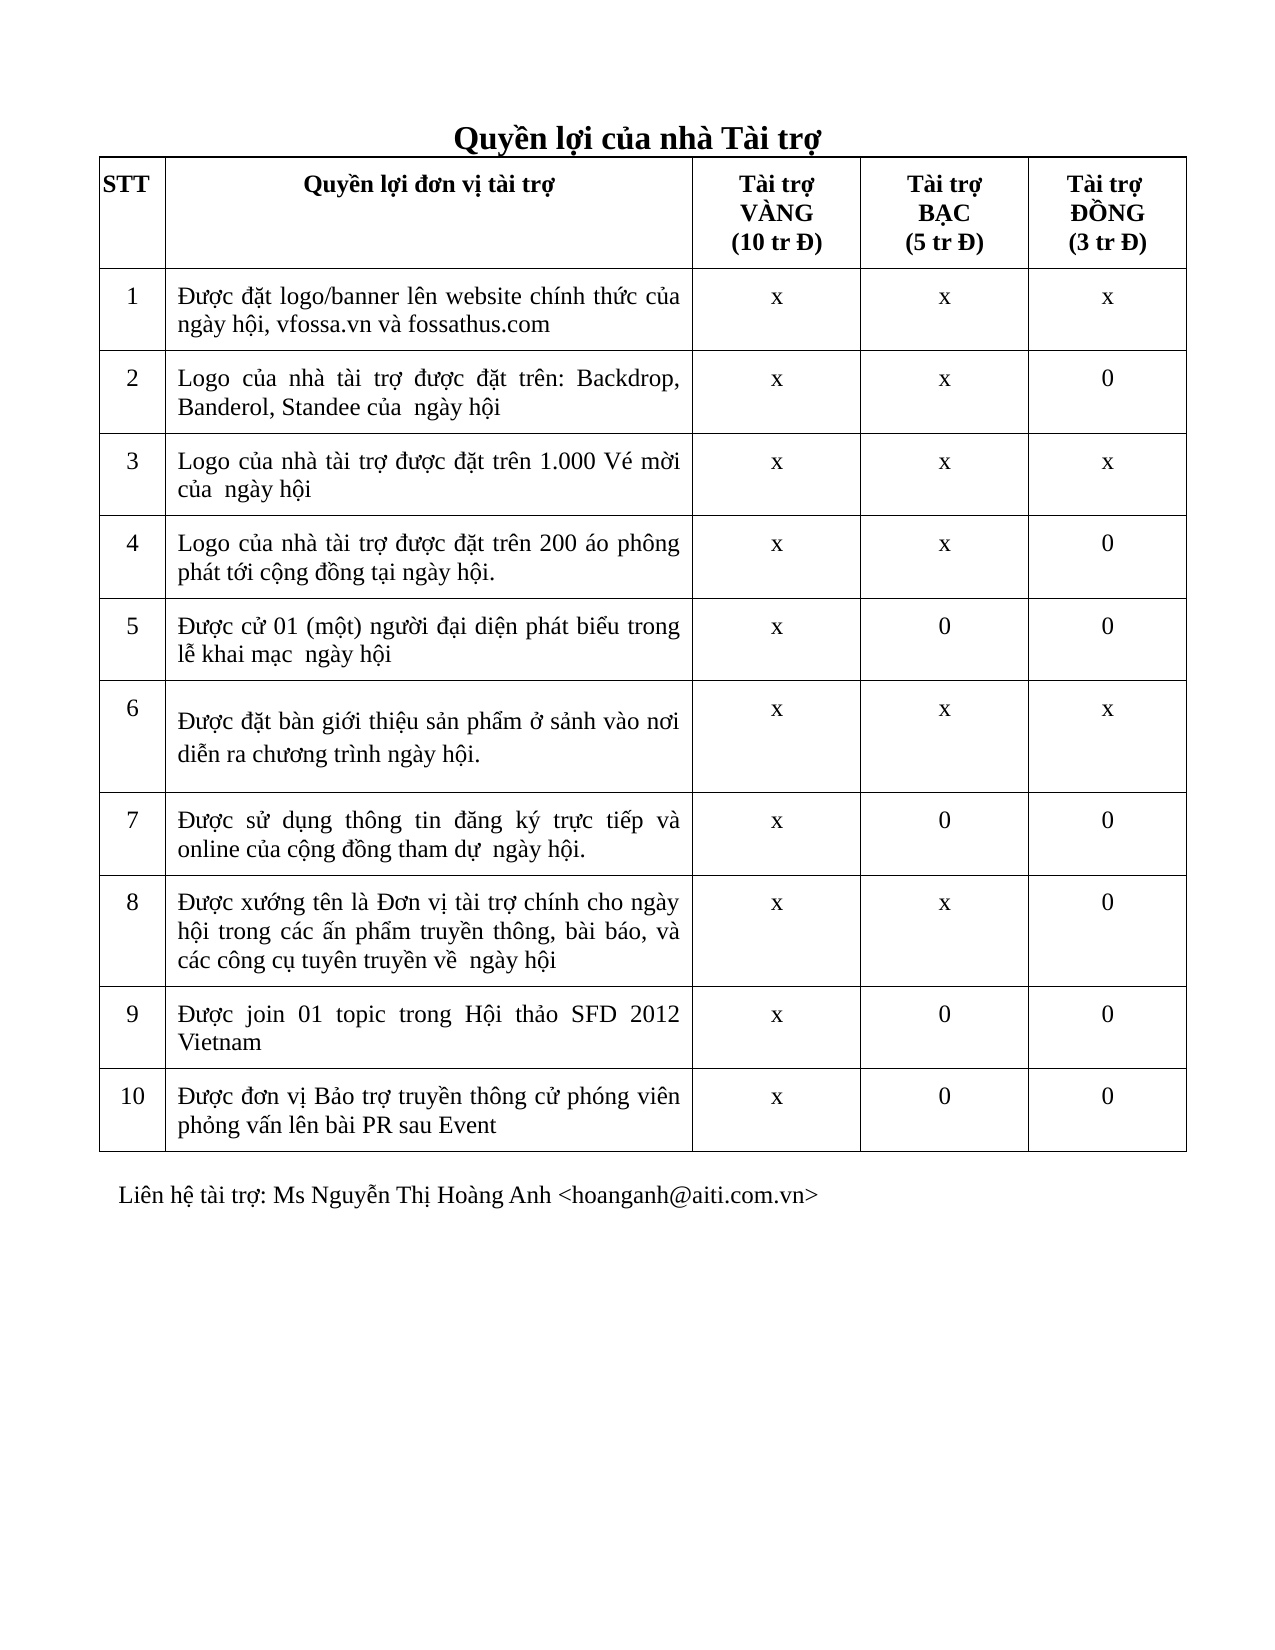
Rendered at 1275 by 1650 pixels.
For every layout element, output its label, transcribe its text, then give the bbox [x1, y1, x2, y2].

table_cell 0 [861, 1069, 1028, 1151]
table_cell x [693, 793, 860, 874]
table_cell x [861, 876, 1028, 986]
table_cell Được đơn vị Bảo trợ truyền thông cử phóng viên phỏng vấn lên bài PR sau Event [166, 1069, 692, 1151]
table_cell 6 [100, 681, 165, 792]
text Quyền lợi của nhà Tài trợ [118, 118, 1157, 156]
table_cell x [693, 269, 860, 350]
table_cell x [861, 351, 1028, 433]
table_cell Logo của nhà tài trợ được đặt trên 1.000 Vé mời của ngày hội [166, 434, 692, 515]
table_header Tài trợ BẠC (5 tr Đ) [861, 158, 1028, 268]
table_cell 0 [861, 987, 1028, 1068]
table_cell 0 [861, 793, 1028, 874]
table_cell 7 [100, 793, 165, 874]
table_cell 0 [861, 599, 1028, 680]
table_cell x [1029, 434, 1186, 515]
table_cell 9 [100, 987, 165, 1068]
table_cell Được cử 01 (một) người đại diện phát biểu trong lễ khai mạc ngày hội [166, 599, 692, 680]
table_cell Được sử dụng thông tin đăng ký trực tiếp và online của cộng đồng tham dự ngày hội. [166, 793, 692, 874]
table_cell x [693, 681, 860, 792]
table_header Tài trợ ĐỒNG (3 tr Đ) [1029, 158, 1186, 268]
table_cell 8 [100, 876, 165, 986]
table_header STT [100, 158, 165, 268]
table_cell Được đặt bàn giới thiệu sản phẩm ở sảnh vào nơi diễn ra chương trình ngày hội. [166, 681, 692, 792]
table_cell x [693, 351, 860, 433]
table_cell x [861, 681, 1028, 792]
table_cell x [693, 876, 860, 986]
table_cell Được đặt logo/banner lên website chính thức của ngày hội, vfossa.vn và fossathus.com [166, 269, 692, 350]
table_header Tài trợ VÀNG (10 tr Đ) [693, 158, 860, 268]
table_cell 0 [1029, 351, 1186, 433]
table_cell x [861, 516, 1028, 598]
table_header Quyền lợi đơn vị tài trợ [166, 158, 692, 268]
table_cell 0 [1029, 516, 1186, 598]
table_cell x [861, 434, 1028, 515]
table_cell x [693, 599, 860, 680]
table_cell 0 [1029, 876, 1186, 986]
table_cell Logo của nhà tài trợ được đặt trên: Backdrop, Banderol, Standee của ngày hội [166, 351, 692, 433]
table_cell x [1029, 681, 1186, 792]
table_cell 3 [100, 434, 165, 515]
table_cell 2 [100, 351, 165, 433]
table_cell x [861, 269, 1028, 350]
table_cell Logo của nhà tài trợ được đặt trên 200 áo phông phát tới cộng đồng tại ngày hội. [166, 516, 692, 598]
table_cell x [693, 1069, 860, 1151]
table_cell 0 [1029, 793, 1186, 874]
table_cell Được xướng tên là Đơn vị tài trợ chính cho ngày hội trong các ấn phẩm truyền thông, bài báo, và các công cụ tuyên truyền về ngày hội [166, 876, 692, 986]
table_cell 0 [1029, 1069, 1186, 1151]
table_cell 10 [100, 1069, 165, 1151]
table_cell 0 [1029, 599, 1186, 680]
table_cell 5 [100, 599, 165, 680]
table_cell x [693, 987, 860, 1068]
table_cell 0 [1029, 987, 1186, 1068]
table_cell x [1029, 269, 1186, 350]
text Liên hệ tài trợ: Ms Nguyễn Thị Hoàng Anh <hoanganh@aiti.com.vn> [118, 1181, 1157, 1209]
table_cell 4 [100, 516, 165, 598]
table_cell x [693, 434, 860, 515]
table_cell 1 [100, 269, 165, 350]
table_cell Được join 01 topic trong Hội thảo SFD 2012 Vietnam [166, 987, 692, 1068]
table_cell x [693, 516, 860, 598]
